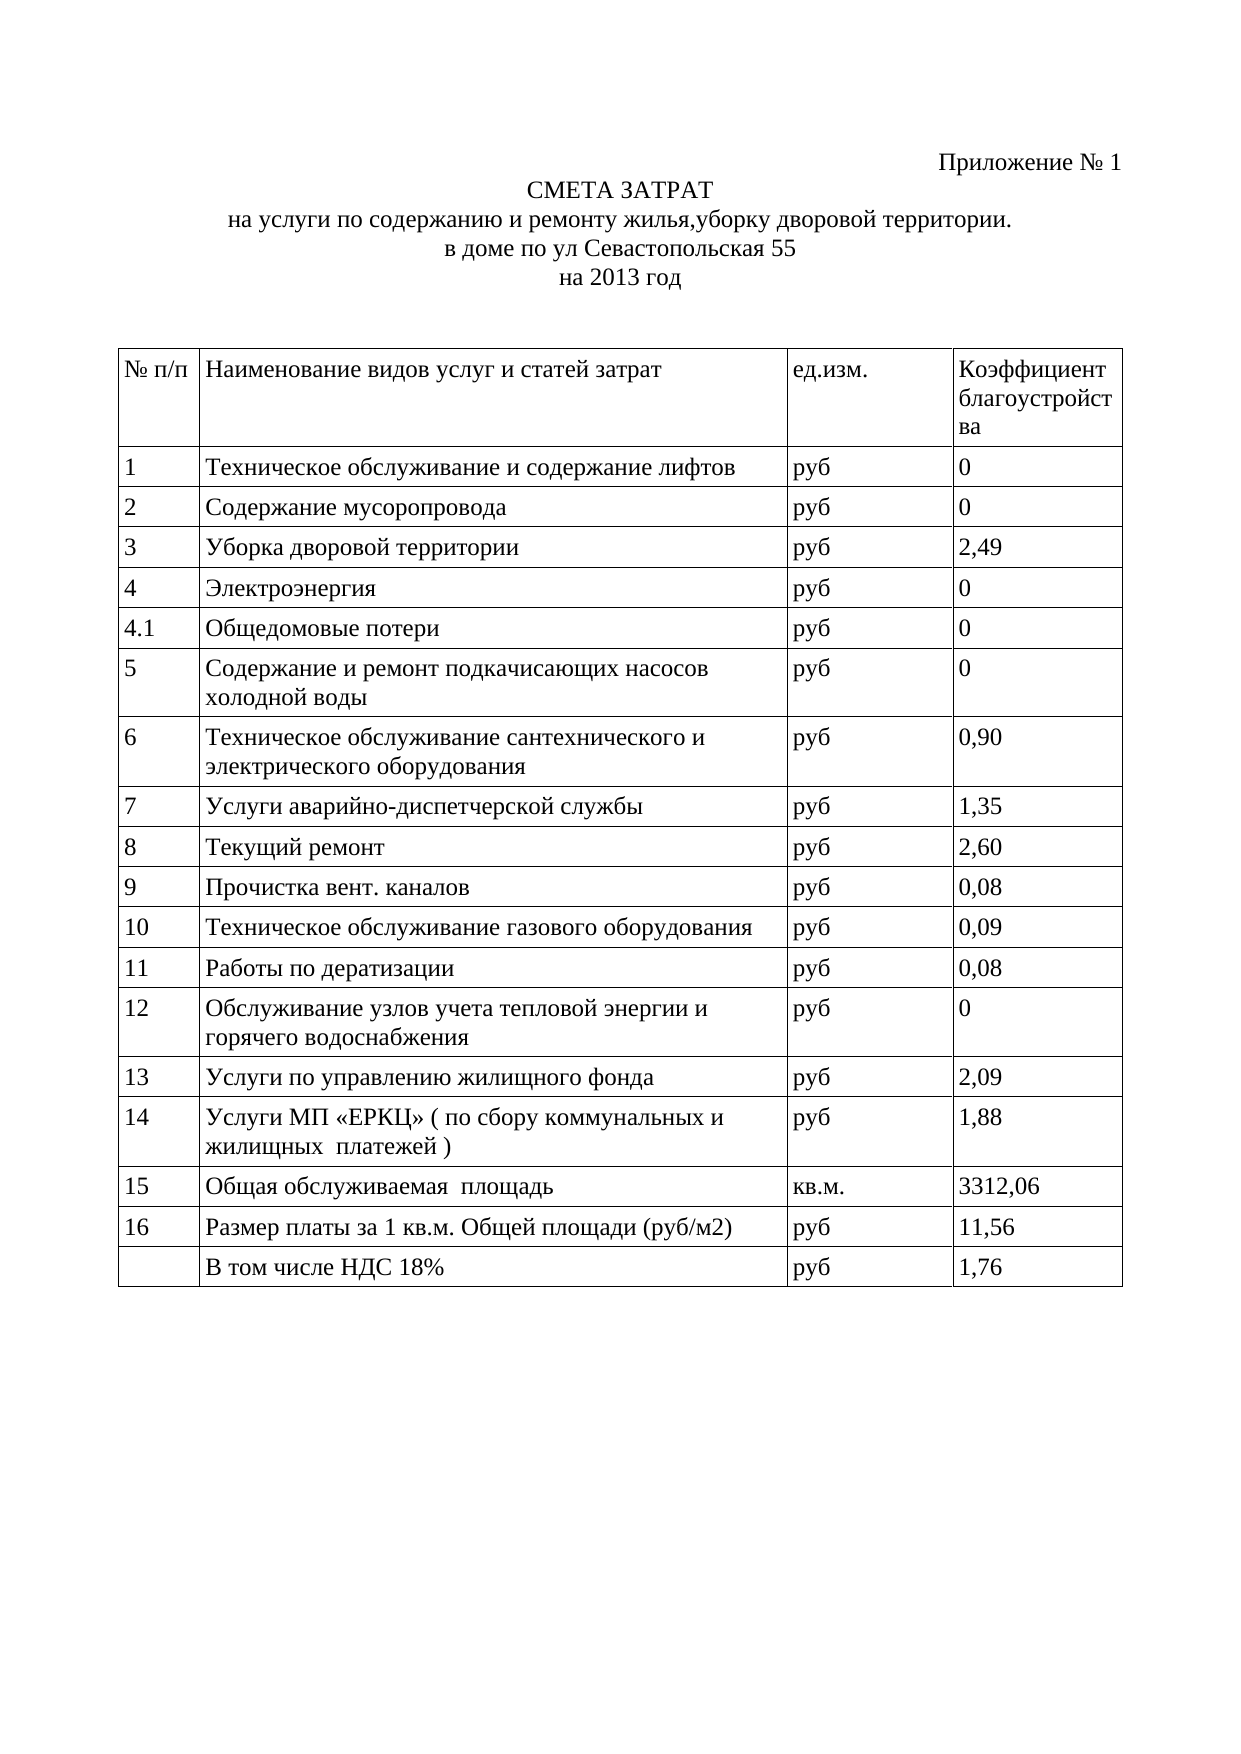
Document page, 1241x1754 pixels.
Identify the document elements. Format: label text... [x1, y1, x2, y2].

table_cell Техническое обслуживание газового оборудования [200, 907, 787, 947]
table_cell Работы по дератизации [200, 948, 787, 987]
table_cell 1 [119, 447, 199, 486]
table_cell руб [788, 787, 952, 826]
table_cell руб [788, 948, 952, 987]
table_cell 2,09 [954, 1057, 1122, 1096]
table_cell 0 [954, 568, 1122, 607]
table_header Наименование видов услуг и статей затрат [200, 349, 787, 446]
table_cell 0 [954, 608, 1122, 648]
table_cell Услуги МП «ЕРКЦ» ( по сбору коммунальных и жилищных платежей ) [200, 1097, 787, 1166]
table_cell 11 [119, 948, 199, 987]
table_cell 16 [119, 1207, 199, 1246]
table_cell 0,90 [954, 717, 1122, 786]
table_cell руб [788, 487, 952, 526]
table_cell 3312,06 [954, 1167, 1122, 1206]
table_cell Содержание и ремонт подкачисающих насосов холодной воды [200, 649, 787, 716]
table_cell 13 [119, 1057, 199, 1096]
table_cell 14 [119, 1097, 199, 1166]
table_cell Техническое обслуживание сантехнического и электрического оборудования [200, 717, 787, 786]
table_cell 2 [119, 487, 199, 526]
table_cell руб [788, 649, 952, 716]
table_cell 7 [119, 787, 199, 826]
table_cell Услуги аварийно-диспетчерской службы [200, 787, 787, 826]
table_cell 5 [119, 649, 199, 716]
table_cell Общедомовые потери [200, 608, 787, 648]
table_header ед.изм. [788, 349, 952, 446]
table_cell 1,76 [954, 1247, 1122, 1286]
table_cell 15 [119, 1167, 199, 1206]
table_cell Текущий ремонт [200, 827, 787, 866]
table_cell Электроэнергия [200, 568, 787, 607]
table_cell 2,49 [954, 527, 1122, 567]
table_cell 11,56 [954, 1207, 1122, 1246]
table_cell Содержание мусоропровода [200, 487, 787, 526]
table_cell руб [788, 527, 952, 567]
text на услуги по содержанию и ремонту жилья,уборку дворовой территории. [118, 204, 1122, 233]
table_cell 0 [954, 447, 1122, 486]
table_cell 10 [119, 907, 199, 947]
table_header № п/п [119, 349, 199, 446]
table_cell руб [788, 1057, 952, 1096]
table_cell руб [788, 1247, 952, 1286]
table_cell В том числе НДС 18% [200, 1247, 787, 1286]
table_cell кв.м. [788, 1167, 952, 1206]
text СМЕТА ЗАТРАТ [118, 176, 1122, 204]
table_cell 6 [119, 717, 199, 786]
table_cell 12 [119, 988, 199, 1056]
table_cell Уборка дворовой территории [200, 527, 787, 567]
table_cell 3 [119, 527, 199, 567]
table_cell 4.1 [119, 608, 199, 648]
table_cell 0,08 [954, 948, 1122, 987]
table_cell руб [788, 447, 952, 486]
table_cell Общая обслуживаемая площадь [200, 1167, 787, 1206]
table_cell Прочистка вент. каналов [200, 867, 787, 906]
table_cell 9 [119, 867, 199, 906]
table_cell 0 [954, 988, 1122, 1056]
text Приложение № 1 [118, 147, 1122, 176]
table_cell Техническое обслуживание и содержание лифтов [200, 447, 787, 486]
text в доме по ул Севастопольская 55 [118, 233, 1122, 262]
table_cell руб [788, 568, 952, 607]
table_cell 0 [954, 649, 1122, 716]
table_cell 1,88 [954, 1097, 1122, 1166]
table_cell Размер платы за 1 кв.м. Общей площади (руб/м2) [200, 1207, 787, 1246]
table_cell руб [788, 1207, 952, 1246]
table_cell руб [788, 827, 952, 866]
table_cell руб [788, 988, 952, 1056]
table_cell руб [788, 1097, 952, 1166]
table_cell 4 [119, 568, 199, 607]
table_cell Услуги по управлению жилищного фонда [200, 1057, 787, 1096]
text на 2013 год [118, 262, 1122, 291]
table_cell 0,09 [954, 907, 1122, 947]
table_cell 2,60 [954, 827, 1122, 866]
table_cell 8 [119, 827, 199, 866]
table_cell руб [788, 867, 952, 906]
table_cell 0 [954, 487, 1122, 526]
table_cell 0,08 [954, 867, 1122, 906]
table_cell [119, 1247, 199, 1286]
table_header Коэффициент благоустройства [954, 349, 1122, 446]
table_cell руб [788, 907, 952, 947]
table_cell руб [788, 717, 952, 786]
table_cell 1,35 [954, 787, 1122, 826]
table_cell Обслуживание узлов учета тепловой энергии и горячего водоснабжения [200, 988, 787, 1056]
table_cell руб [788, 608, 952, 648]
